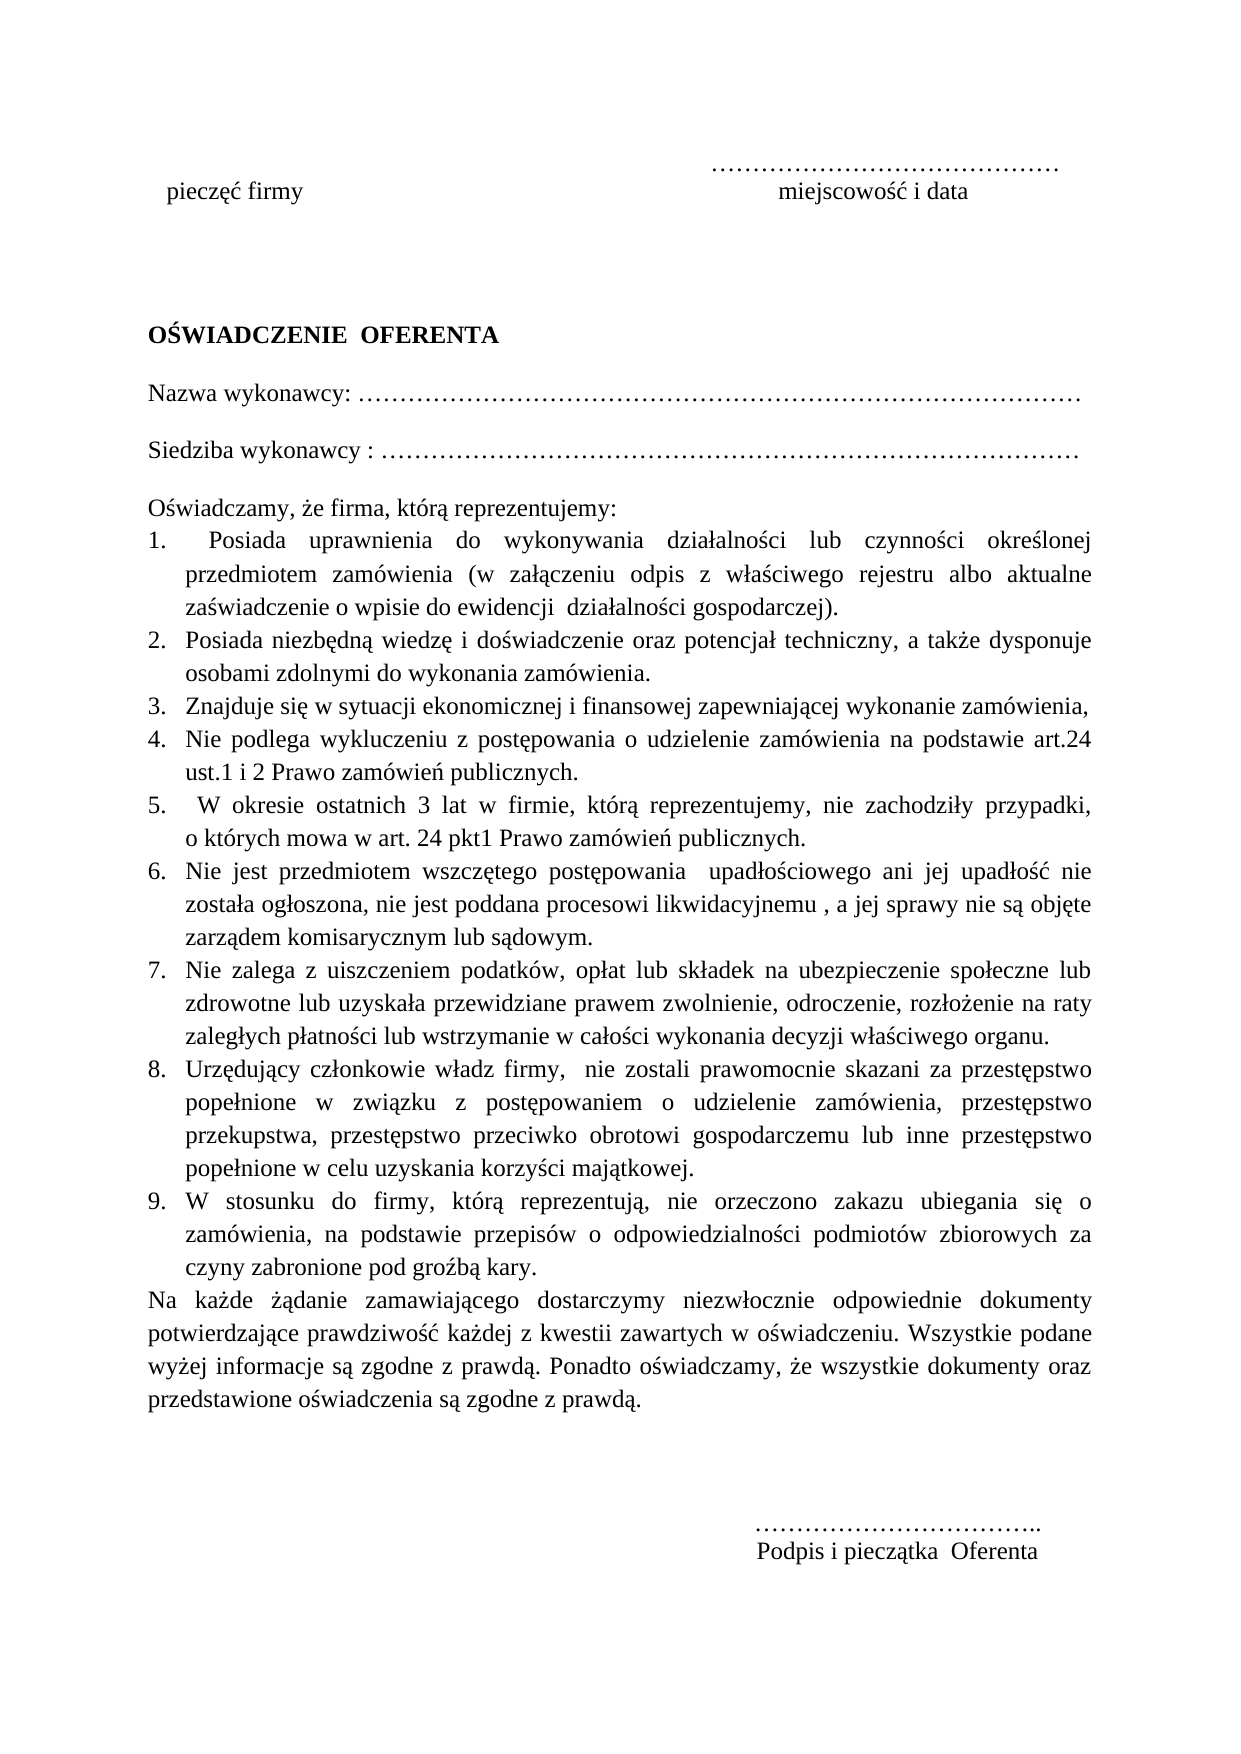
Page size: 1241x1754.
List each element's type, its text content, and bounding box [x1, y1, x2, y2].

text pieczęć firmy miejscowość i data [148, 176, 1093, 205]
text Nazwa wykonawcy: …………………………………………………………………………… [148, 378, 1093, 406]
text OŚWIADCZENIE OFERENTA [148, 320, 1093, 349]
list Nie zalega z uiszczeniem podatków, opłat lub składek na ubezpieczenie społeczne lub zdrowotne lub uzyskała przewidziane prawem zwolnienie, odroczenie, rozłożenie na raty zaległych płatności lub wstrzymanie w całości wykonania decyzji właściwego organu. [148, 955, 1093, 1050]
text …………………………………… [148, 148, 1093, 176]
list Znajduje się w sytuacji ekonomicznej i finansowej zapewniającej wykonanie zamówienia, [148, 691, 1093, 719]
list Nie podlega wykluczeniu z postępowania o udzielenie zamówienia na podstawie art.24 ust.1 i 2 Prawo zamówień publicznych. [148, 724, 1093, 786]
text Oświadczamy, że firma, którą reprezentujemy: [148, 493, 1093, 521]
list Urzędujący członkowie władz firmy, nie zostali prawomocnie skazani za przestępstwo popełnione w związku z postępowaniem o udzielenie zamówienia, przestępstwo przekupstwa, przestępstwo przeciwko obrotowi gospodarczemu lub inne przestępstwo popełnione w celu uzyskania korzyści majątkowej. [148, 1054, 1093, 1182]
list W stosunku do firmy, którą reprezentują, nie orzeczono zakazu ubiegania się o zamówienia, na podstawie przepisów o odpowiedzialności podmiotów zbiorowych za czyny zabronione pod groźbą kary. [148, 1186, 1093, 1281]
list Posiada uprawnienia do wykonywania działalności lub czynności określonej przedmiotem zamówienia (w załączeniu odpis z właściwego rejestru albo aktualne zaświadczenie o wpisie do ewidencji działalności gospodarczej). [148, 526, 1093, 620]
text Siedziba wykonawcy : ………………………………………………………………………… [148, 435, 1093, 464]
list Posiada niezbędną wiedzę i doświadczenie oraz potencjał techniczny, a także dysponuje osobami zdolnymi do wykonania zamówienia. [148, 625, 1093, 686]
text …………………………….. [148, 1508, 1093, 1536]
text Na każde żądanie zamawiającego dostarczymy niezwłocznie odpowiednie dokumenty potwierdzające prawdziwość każdej z kwestii zawartych w oświadczeniu. Wszystkie podane wyżej informacje są zgodne z prawdą. Ponadto oświadczamy, że wszystkie dokumenty oraz przedstawione oświadczenia są zgodne z prawdą. [148, 1285, 1093, 1413]
text Podpis i pieczątka Oferenta [148, 1536, 1093, 1565]
list Nie jest przedmiotem wszczętego postępowania upadłościowego ani jej upadłość nie została ogłoszona, nie jest poddana procesowi likwidacyjnemu , a jej sprawy nie są objęte zarządem komisarycznym lub sądowym. [148, 856, 1093, 951]
list W okresie ostatnich 3 lat w firmie, którą reprezentujemy, nie zachodziły przypadki, o których mowa w art. 24 pkt1 Prawo zamówień publicznych. [148, 790, 1093, 852]
